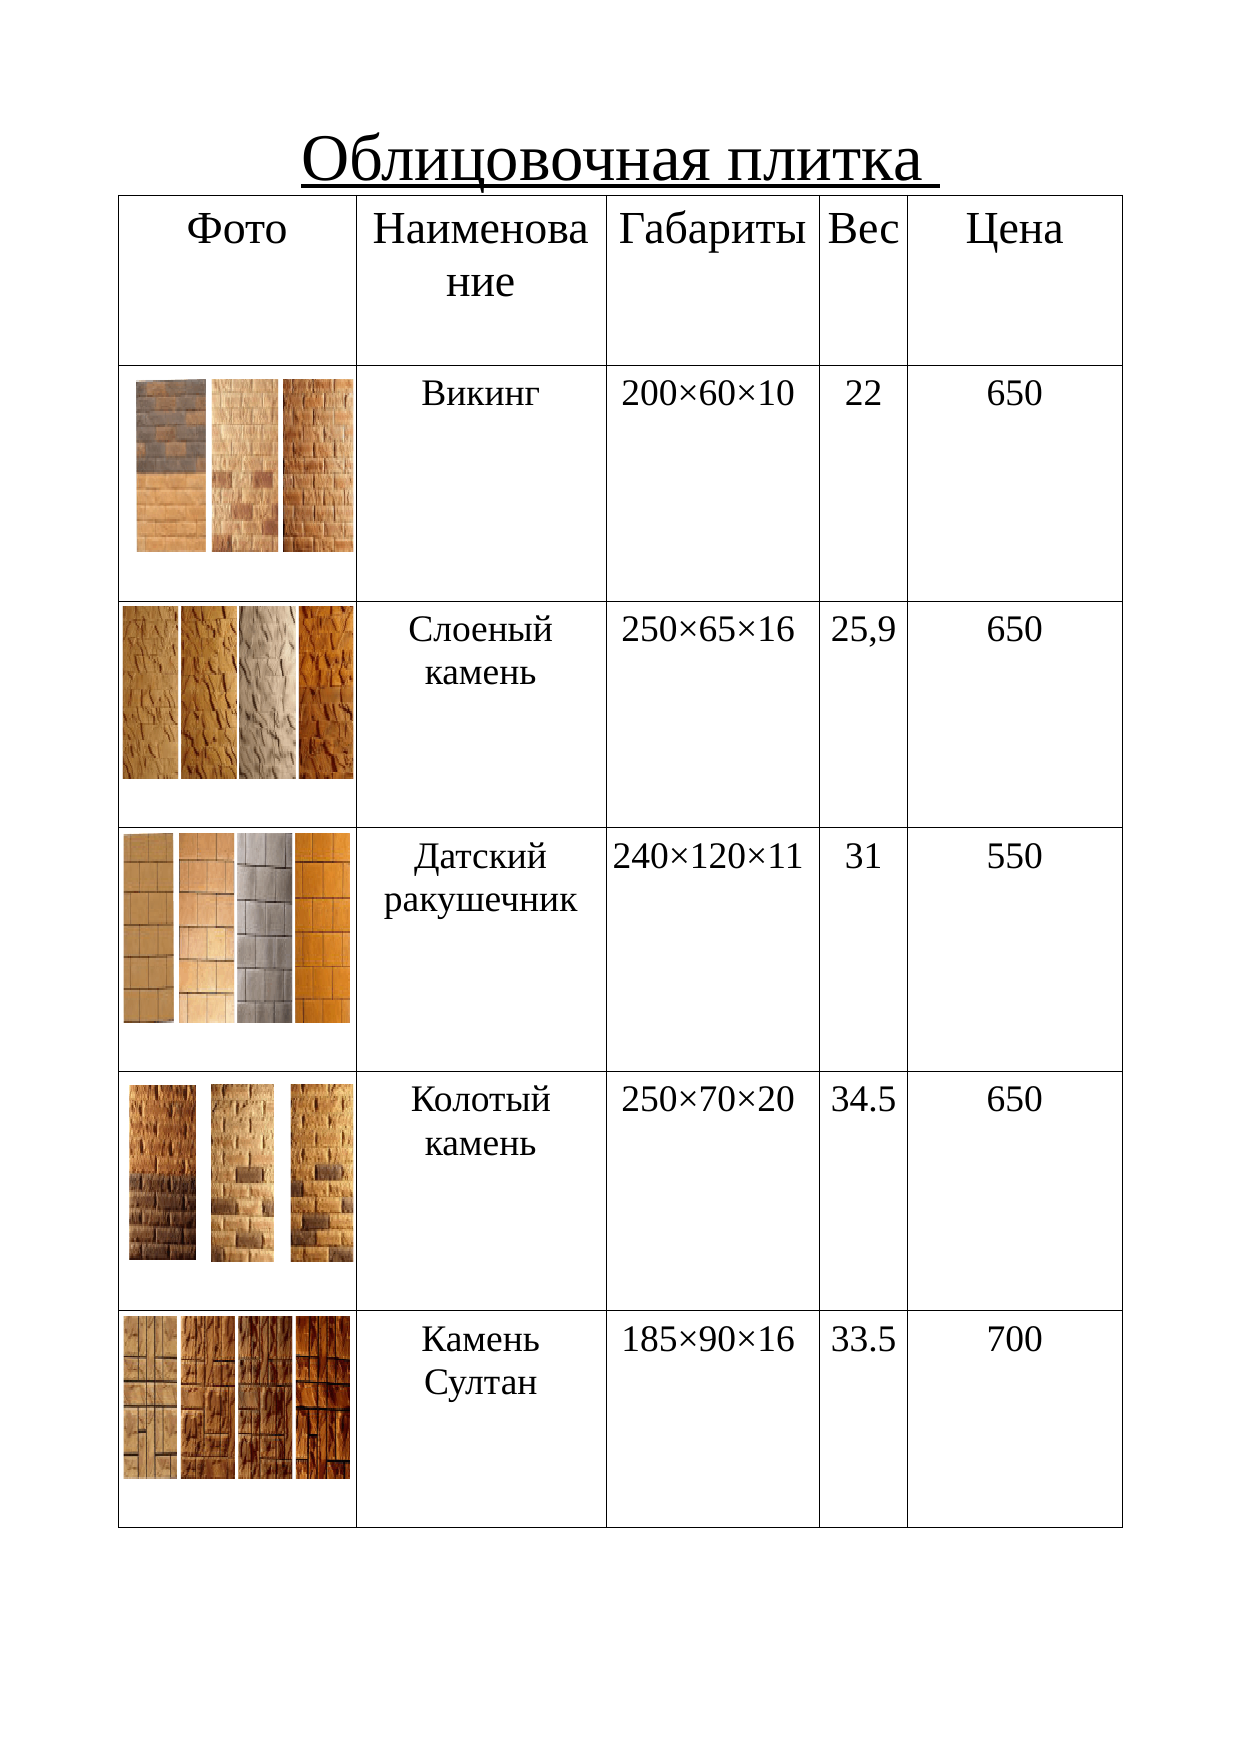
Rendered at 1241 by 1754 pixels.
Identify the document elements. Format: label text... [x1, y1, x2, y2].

table_cell 700 [908, 1311, 1122, 1527]
table_cell 200×60×10 [607, 366, 819, 601]
picture [123, 1316, 350, 1479]
table_cell [119, 828, 356, 1071]
table_cell 33,5 [820, 1311, 907, 1527]
table_header Цена [908, 196, 1122, 364]
table_cell 250×70×20 [607, 1072, 819, 1310]
table_cell Колотый камень [357, 1072, 606, 1310]
table_cell [119, 366, 356, 601]
table_cell [119, 1072, 356, 1310]
table_header Вес [820, 196, 907, 364]
table_cell 31 [820, 828, 907, 1071]
table_cell Камень Султан [357, 1311, 606, 1527]
table_header Фото [119, 196, 356, 364]
table_cell Слоеный камень [357, 602, 606, 827]
table_cell 650 [908, 366, 1122, 601]
table_cell 22 [820, 366, 907, 601]
table_cell 250×65×16 [607, 602, 819, 827]
table_cell 25,9 [820, 602, 907, 827]
table_cell 550 [908, 828, 1122, 1071]
table_cell 650 [908, 602, 1122, 827]
table_header Габариты [607, 196, 819, 364]
picture [0, 1084, 354, 1262]
table_cell 185×90×16 [607, 1311, 819, 1527]
picture [26, 379, 354, 552]
table_cell 34,5 [820, 1072, 907, 1310]
table_cell 650 [908, 1072, 1122, 1310]
table_cell 240×120×11 [607, 828, 819, 1071]
table_cell [119, 1479, 356, 1527]
table_cell Датский ракушечник [357, 828, 606, 1071]
table_cell [119, 602, 356, 778]
picture [123, 833, 350, 1023]
table_cell [119, 1311, 356, 1478]
picture [93, 606, 354, 779]
table_header Наименование [357, 196, 606, 364]
table_cell Викинг [357, 366, 606, 601]
table_cell [119, 779, 356, 827]
text Облицовочная плитка [118, 118, 1122, 195]
